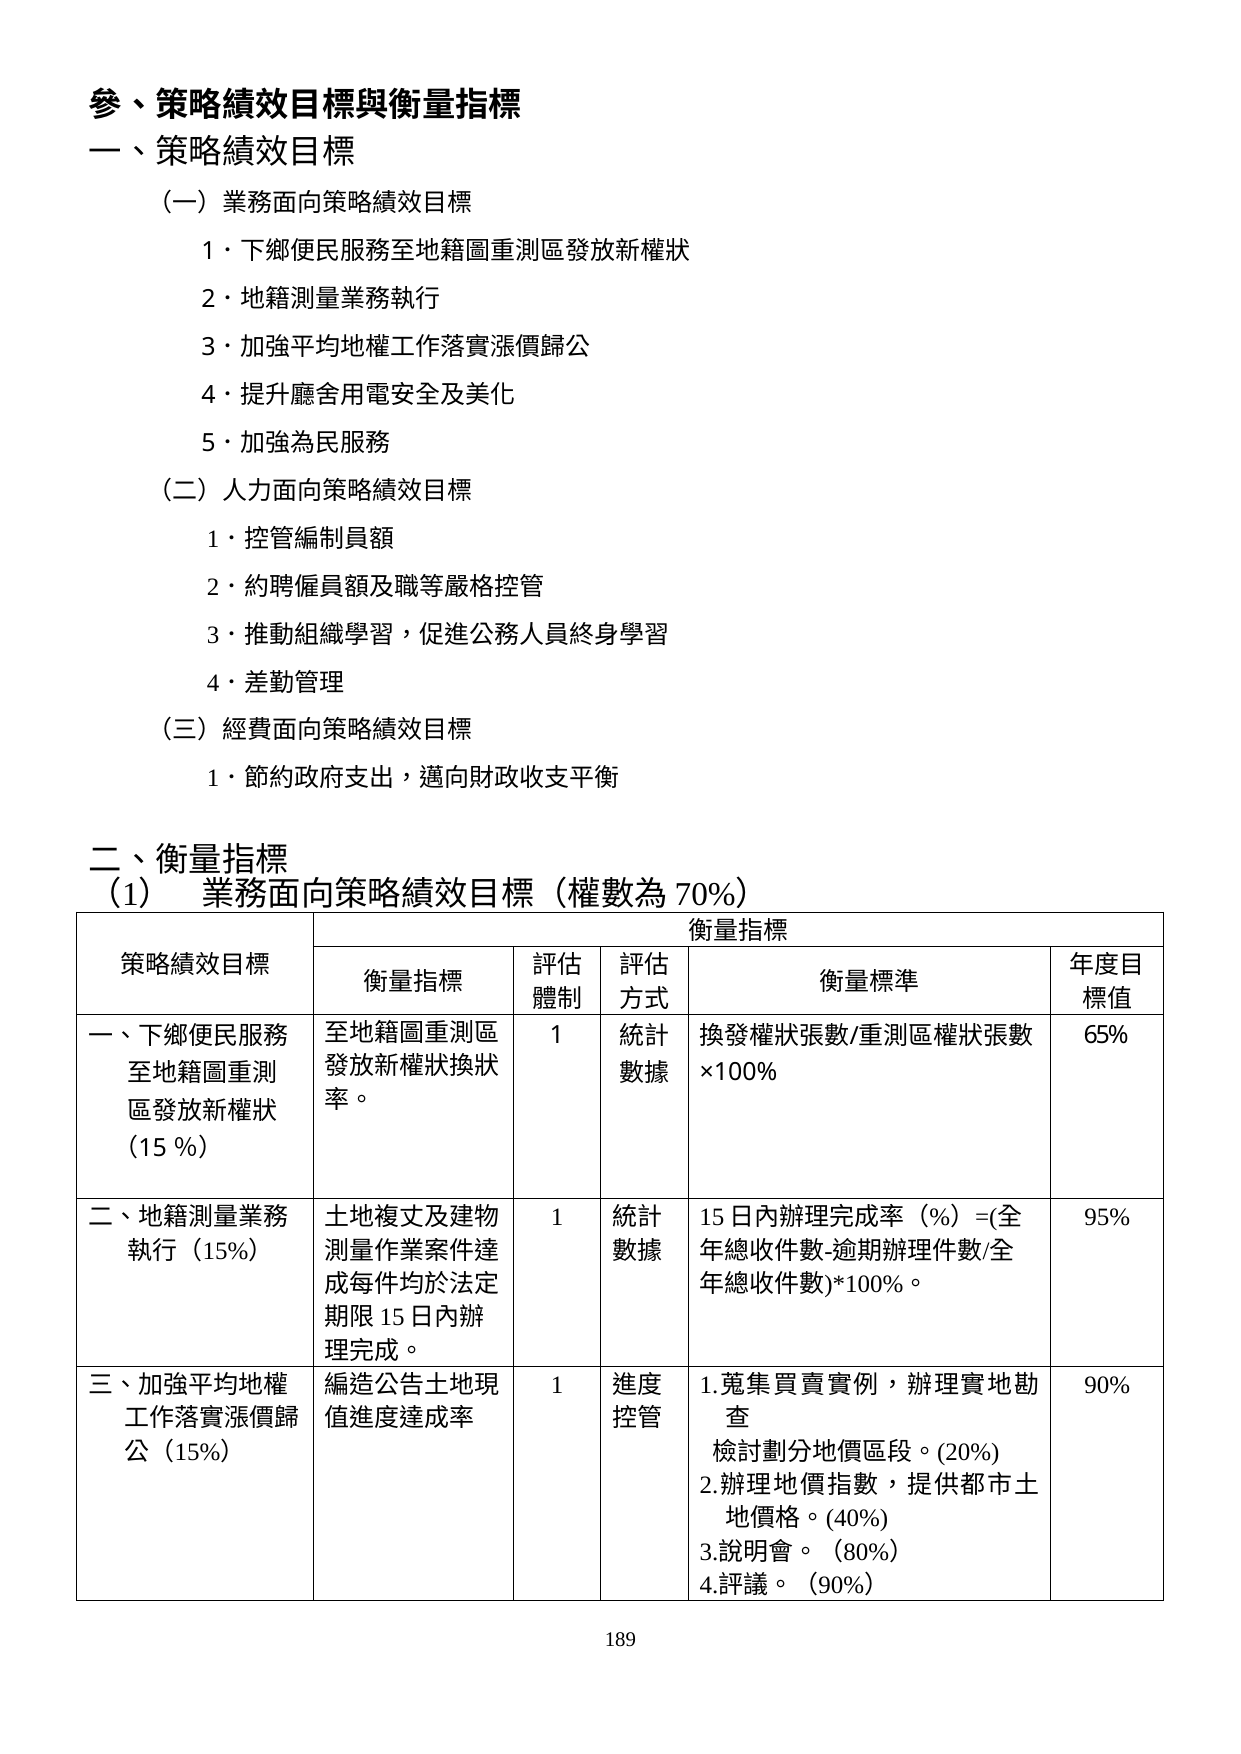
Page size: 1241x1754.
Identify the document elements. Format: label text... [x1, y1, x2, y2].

table_cell 三、加強平均地權工作落實漲價歸公（15%） [77, 1367, 313, 1600]
table_cell 一、下鄉便民服務至地籍圖重測區發放新權狀 （15 ％） [77, 1015, 313, 1198]
table_header 衡量指標 [314, 913, 1163, 946]
table_cell 至地籍圖重測區發放新權狀換狀率。 [314, 1015, 513, 1198]
table_header 策略績效目標 [77, 913, 313, 1014]
table_cell 進度控管 [601, 1367, 688, 1600]
text （二）人力面向策略績效目標 [148, 473, 1152, 506]
table_cell 換發權狀張數/重測區權狀張數×100% [689, 1015, 1050, 1198]
text 參、策略績效目標與衡量指標 [88, 89, 1152, 123]
table_cell 二、地籍測量業務執行（15%） [77, 1199, 313, 1366]
table_cell 編造公告土地現值進度達成率 [314, 1367, 513, 1600]
table_cell 95% [1051, 1199, 1163, 1366]
list 提升廳舍用電安全及美化 [201, 377, 1152, 410]
table_cell 評估方式 [601, 947, 688, 1014]
table_cell 衡量指標 [314, 947, 513, 1014]
table_cell 評估體制 [514, 947, 600, 1014]
text 一、策略績效目標 [88, 137, 1152, 171]
table_cell 年度目標值 [1051, 947, 1163, 1014]
table_cell 90% [1051, 1367, 1163, 1600]
list 地籍測量業務執行 [201, 281, 1152, 314]
table_cell 1 [514, 1015, 600, 1198]
table_cell 統計數據 [601, 1199, 688, 1366]
list 控管編制員額 [207, 521, 1152, 554]
table_cell 1 [514, 1199, 600, 1366]
table_cell 土地複丈及建物測量作業案件達成每件均於法定期限15日內辦理完成。 [314, 1199, 513, 1366]
list 節約政府支出，邁向財政收支平衡 [207, 760, 1152, 793]
table_cell 65% [1051, 1015, 1163, 1198]
table_cell 15日內辦理完成率（%）=(全年總收件數-逾期辦理件數/全年總收件數)*100%。 [689, 1199, 1050, 1366]
table_cell 衡量標準 [689, 947, 1050, 1014]
list 加強平均地權工作落實漲價歸公 [201, 329, 1152, 362]
list 約聘僱員額及職等嚴格控管 [207, 568, 1152, 602]
text 二、衡量指標 [88, 808, 1152, 878]
list 推動組織學習，促進公務人員終身學習 [207, 616, 1152, 650]
list 差勤管理 [207, 664, 1152, 698]
text （三）經費面向策略績效目標 [148, 712, 1152, 746]
list 加強為民服務 [201, 425, 1152, 458]
table_cell 1 [514, 1367, 600, 1600]
list 業務面向策略績效目標（權數為70%） [88, 878, 1152, 912]
table_cell 1.蒐集買賣實例，辦理實地勘查 檢討劃分地價區段。(20%) 2.辦理地價指數，提供都市土地價格。(40%) 3.說明會。（80%） 4.評議。（90%） [689, 1367, 1050, 1600]
list 下鄉便民服務至地籍圖重測區發放新權狀 [201, 233, 1152, 266]
text （一）業務面向策略績效目標 [148, 185, 1152, 218]
table_cell 統計數據 [601, 1015, 688, 1198]
